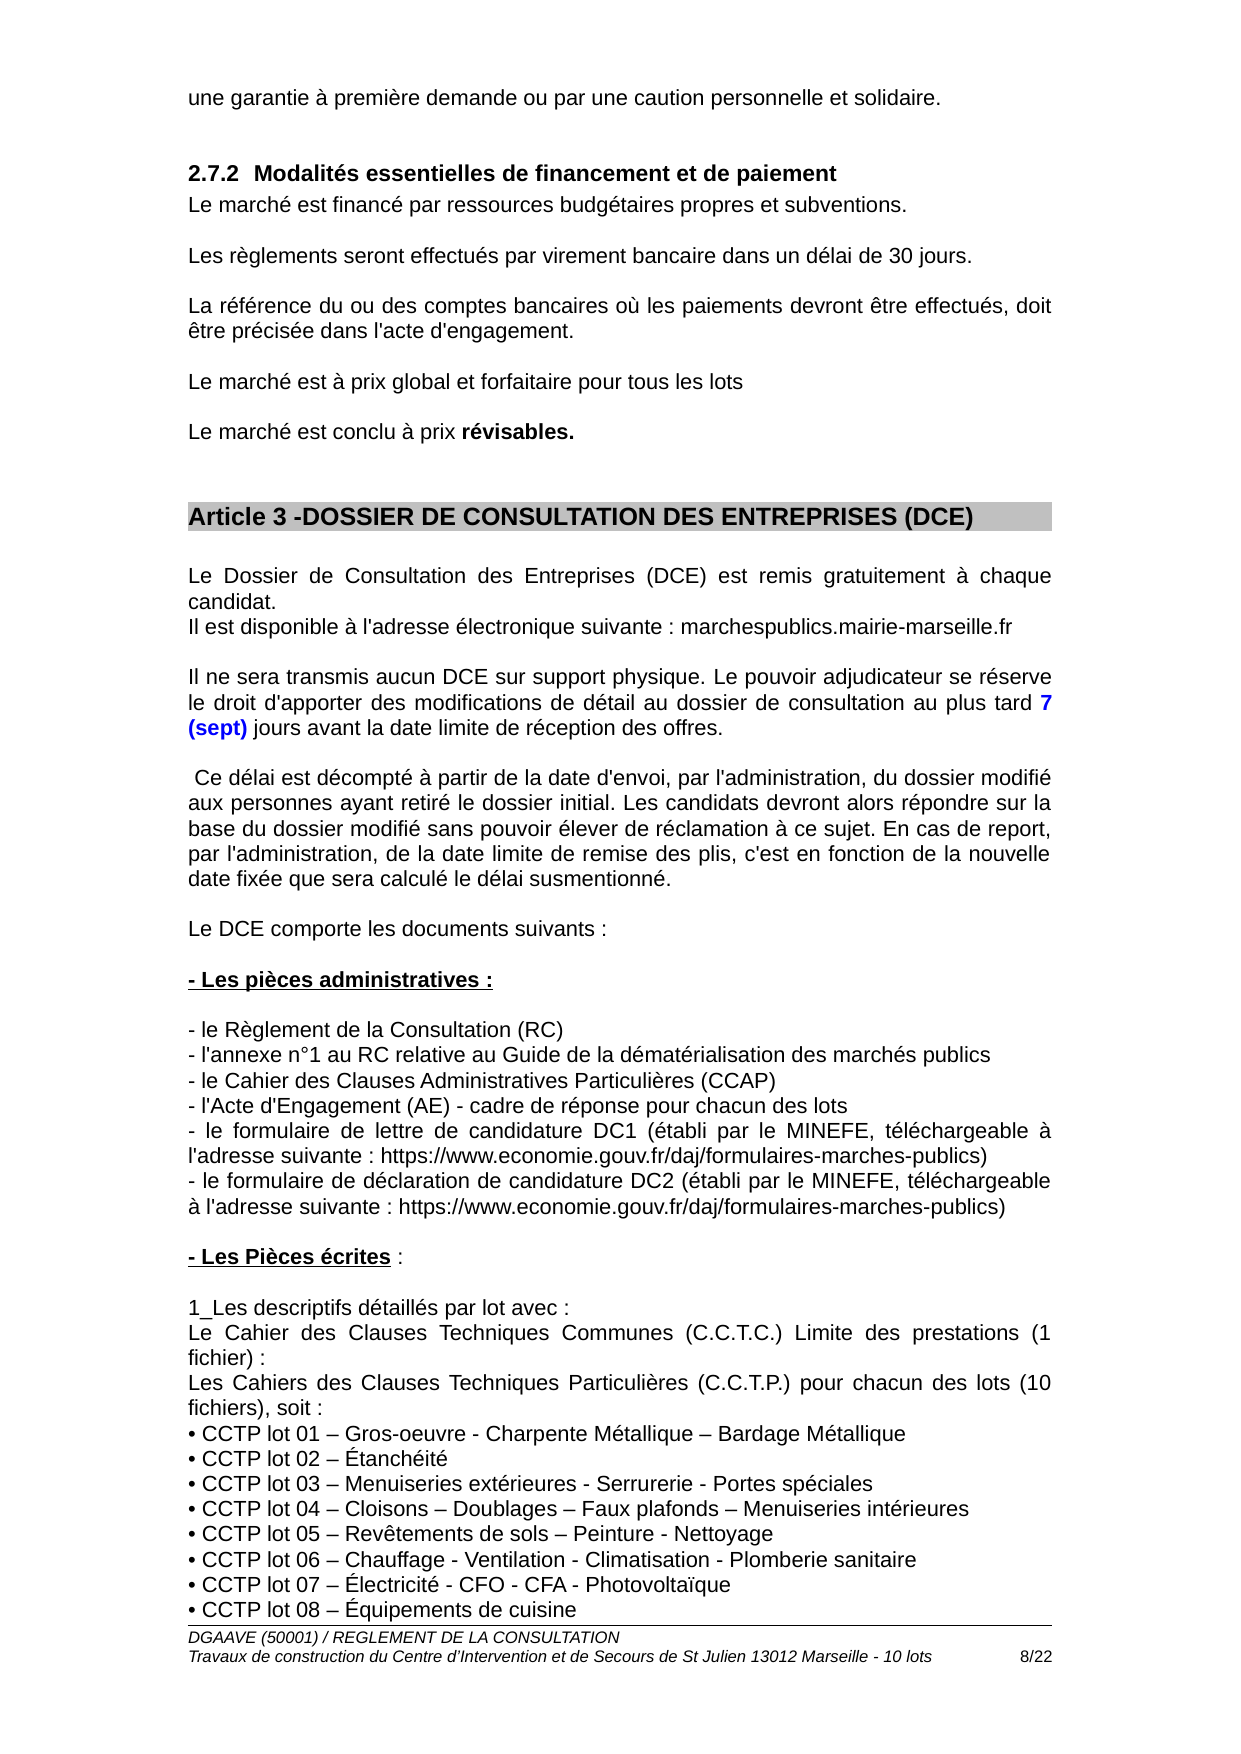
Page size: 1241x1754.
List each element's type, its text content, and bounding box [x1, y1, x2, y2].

subtitle DOSSIER DE CONSULTATION DES ENTREPRISES (DCE) [188, 502, 1052, 531]
text - le formulaire de lettre de candidature DC1 (établi par le MINEFE, téléchargeable à l'adresse suivante : https://www.economie.gouv.fr/daj/formulaires-marches-publics) [188, 1118, 1052, 1168]
text Les Cahiers des Clauses Techniques Particulières (C.C.T.P.) pour chacun des lots (10 fichiers), soit : [188, 1370, 1052, 1421]
text • CCTP lot 04 – Cloisons – Doublages – Faux plafonds – Menuiseries intérieures [188, 1496, 1052, 1521]
text Le Dossier de Consultation des Entreprises (DCE) est remis gratuitement à chaque candidat. [188, 563, 1052, 614]
text Le marché est à prix global et forfaitaire pour tous les lots [188, 369, 1052, 394]
text • CCTP lot 08 – Équipements de cuisine [188, 1597, 1052, 1622]
text - l'Acte d'Engagement (AE) - cadre de réponse pour chacun des lots [188, 1093, 1052, 1118]
text - le Règlement de la Consultation (RC) [188, 1017, 1052, 1042]
text - l'annexe n°1 au RC relative au Guide de la dématérialisation des marchés publics [188, 1042, 1052, 1068]
text une garantie à première demande ou par une caution personnelle et solidaire. [188, 84, 1052, 109]
text - le formulaire de déclaration de candidature DC2 (établi par le MINEFE, téléchargeable à l'adresse suivante : https://www.economie.gouv.fr/daj/formulaires-marches-publics) [188, 1168, 1052, 1219]
text Ce délai est décompté à partir de la date d'envoi, par l'administration, du dossier modifié aux personnes ayant retiré le dossier initial. Les candidats devront alors répondre sur la base du dossier modifié sans pouvoir élever de réclamation à ce sujet. En cas de report, par l'administration, de la date limite de remise des plis, c'est en fonction de la nouvelle date fixée que sera calculé le délai susmentionné. [188, 765, 1052, 891]
text La référence du ou des comptes bancaires où les paiements devront être effectués, doit être précisée dans l'acte d'engagement. [188, 293, 1052, 344]
subtitle Modalités essentielles de financement et de paiement [188, 160, 1052, 186]
text Il ne sera transmis aucun DCE sur support physique. Le pouvoir adjudicateur se réserve le droit d'apporter des modifications de détail au dossier de consultation au plus tard 7 (sept) jours avant la date limite de réception des offres. [188, 664, 1052, 740]
text - Les pièces administratives : [188, 967, 1052, 992]
text Le DCE comporte les documents suivants : [188, 916, 1052, 942]
text • CCTP lot 01 – Gros-oeuvre - Charpente Métallique – Bardage Métallique [188, 1421, 1052, 1446]
text • CCTP lot 06 – Chauffage - Ventilation - Climatisation - Plomberie sanitaire [188, 1547, 1052, 1572]
text Le Cahier des Clauses Techniques Communes (C.C.T.C.) Limite des prestations (1 fichier) : [188, 1320, 1052, 1370]
text • CCTP lot 07 – Électricité - CFO - CFA - Photovoltaïque [188, 1572, 1052, 1597]
text - Les Pièces écrites : [188, 1244, 1052, 1269]
text Le marché est conclu à prix révisables. [188, 419, 1052, 444]
text Il est disponible à l'adresse électronique suivante : marchespublics.mairie-marseille.fr [188, 614, 1052, 639]
text • CCTP lot 02 – Étanchéité [188, 1446, 1052, 1471]
text Le marché est financé par ressources budgétaires propres et subventions. [188, 192, 1052, 218]
text - le Cahier des Clauses Administratives Particulières (CCAP) [188, 1068, 1052, 1093]
text 1_Les descriptifs détaillés par lot avec : [188, 1294, 1052, 1320]
text • CCTP lot 05 – Revêtements de sols – Peinture - Nettoyage [188, 1521, 1052, 1547]
text Les règlements seront effectués par virement bancaire dans un délai de 30 jours. [188, 243, 1052, 268]
text • CCTP lot 03 – Menuiseries extérieures - Serrurerie - Portes spéciales [188, 1471, 1052, 1496]
